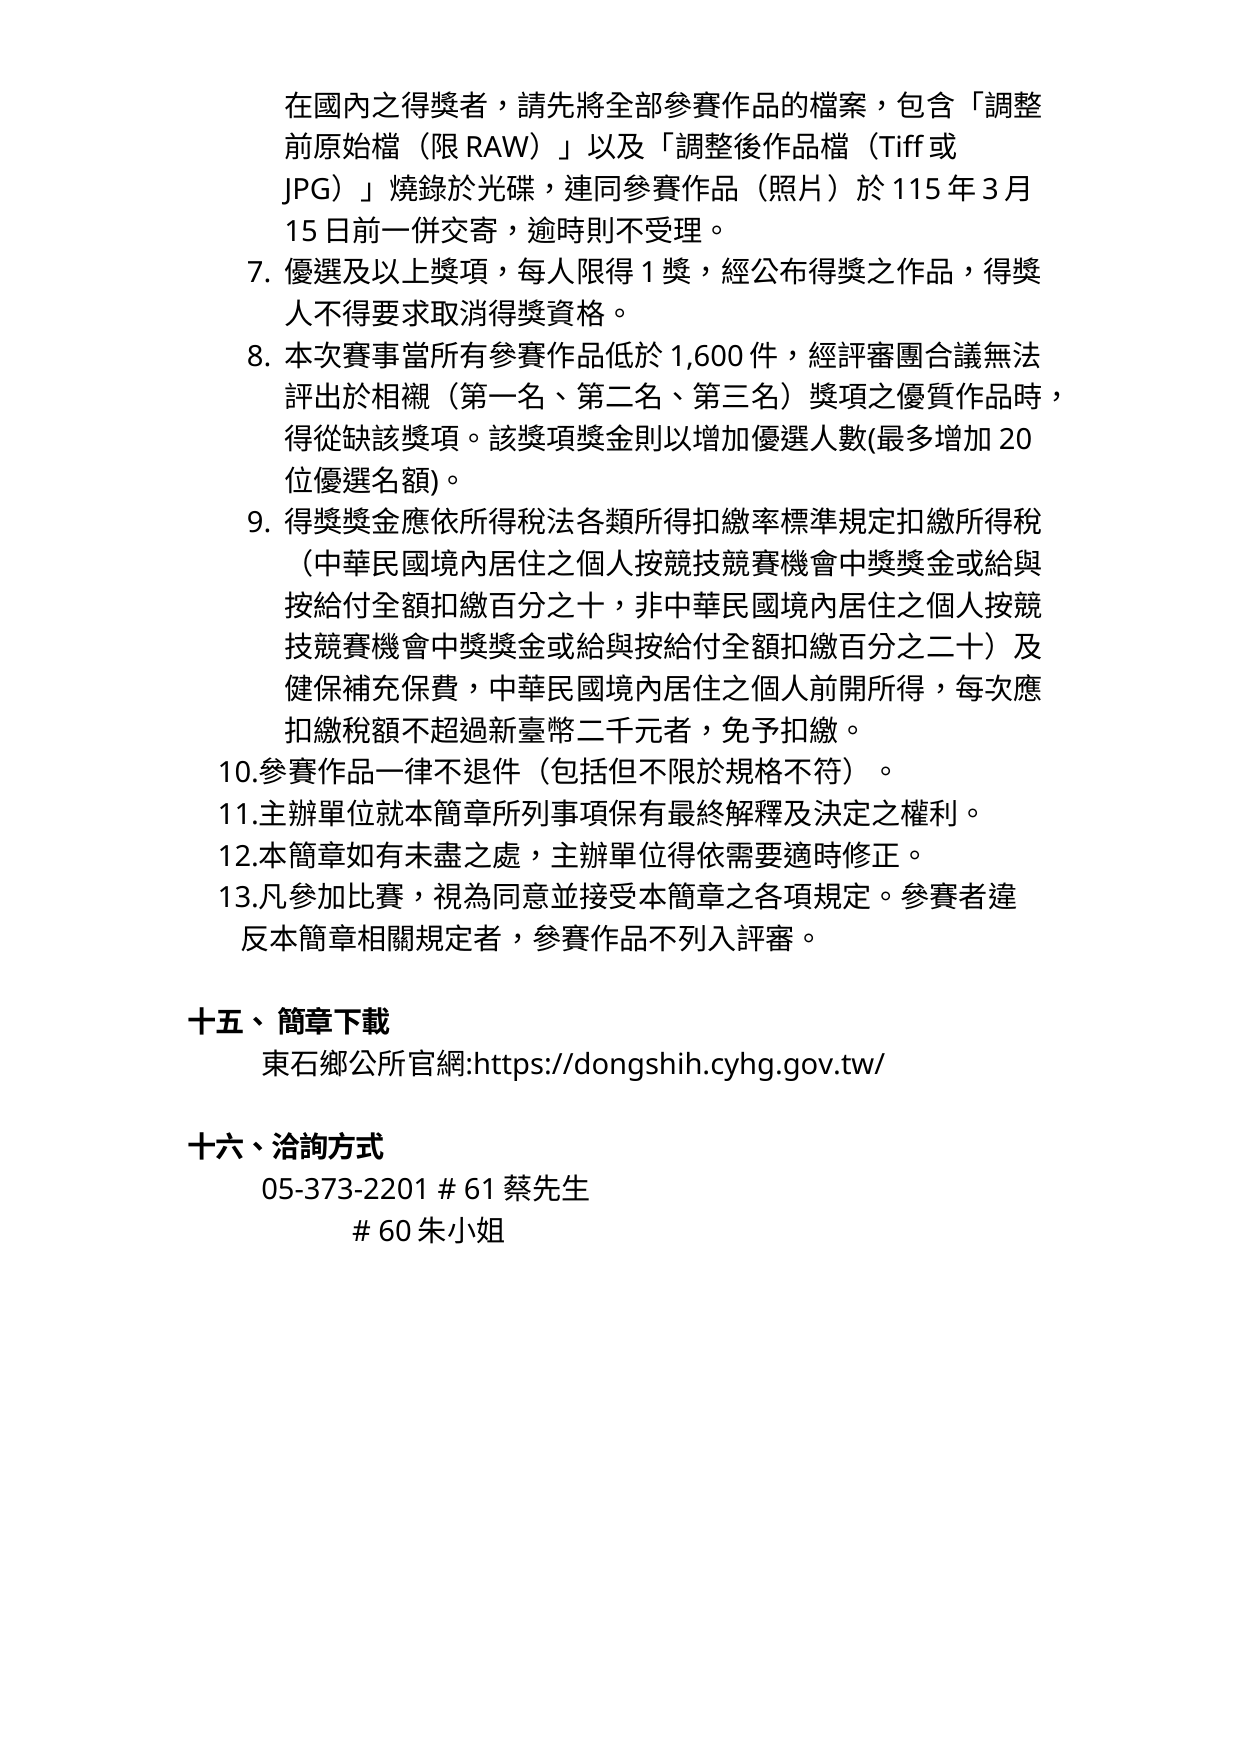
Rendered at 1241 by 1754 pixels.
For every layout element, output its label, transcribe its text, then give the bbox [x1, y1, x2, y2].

subtitle 十六、洽詢方式 [187, 1124, 1053, 1166]
text 13.凡參加比賽，視為同意並接受本簡章之各項規定。參賽者違 [187, 874, 1053, 916]
list 在國內之得獎者，請先將全部參賽作品的檔案，包含「調整前原始檔（限RAW）」以及「調整後作品檔（Tiff或JPG）」燒錄於光碟，連同參賽作品（照片）於115年3月15日前一併交寄，逾時則不受理。 [284, 83, 1053, 249]
text 東石鄉公所官網:https://dongshih.cyhg.gov.tw/ [261, 1041, 1053, 1083]
text 10.參賽作品一律不退件（包括但不限於規格不符）。 [187, 749, 1053, 791]
text # 60朱小姐 [261, 1208, 1053, 1249]
text 反本簡章相關規定者，參賽作品不列入評審。 [187, 916, 1053, 958]
text 11.主辦單位就本簡章所列事項保有最終解釋及決定之權利。 [187, 791, 1053, 833]
list 優選及以上獎項，每人限得1獎，經公布得獎之作品，得獎 [247, 249, 1053, 291]
subtitle 十五、 簡章下載 [187, 999, 1053, 1041]
list 評出於相襯（第一名、第二名、第三名）獎項之優質作品時，得從缺該獎項。該獎項獎金則以增加優選人數(最多增加20位優選名額)。 [284, 374, 1053, 499]
list （中華民國境內居住之個人按競技競賽機會中獎獎金或給與按給付全額扣繳百分之十，非中華民國境內居住之個人按競技競賽機會中獎獎金或給與按給付全額扣繳百分之二十）及健保補充保費，中華民國境內居住之個人前開所得，每次應扣繳稅額不超過新臺幣二千元者，免予扣繳。 [284, 541, 1053, 749]
text 12.本簡章如有未盡之處，主辦單位得依需要適時修正。 [187, 833, 1053, 874]
list 本次賽事當所有參賽作品低於1,600件，經評審團合議無法 [247, 333, 1053, 374]
list 人不得要求取消得獎資格。 [284, 291, 1053, 333]
text 05-373-2201 # 61蔡先生 [261, 1166, 1053, 1208]
list 得獎獎金應依所得稅法各類所得扣繳率標準規定扣繳所得稅 [247, 499, 1053, 541]
